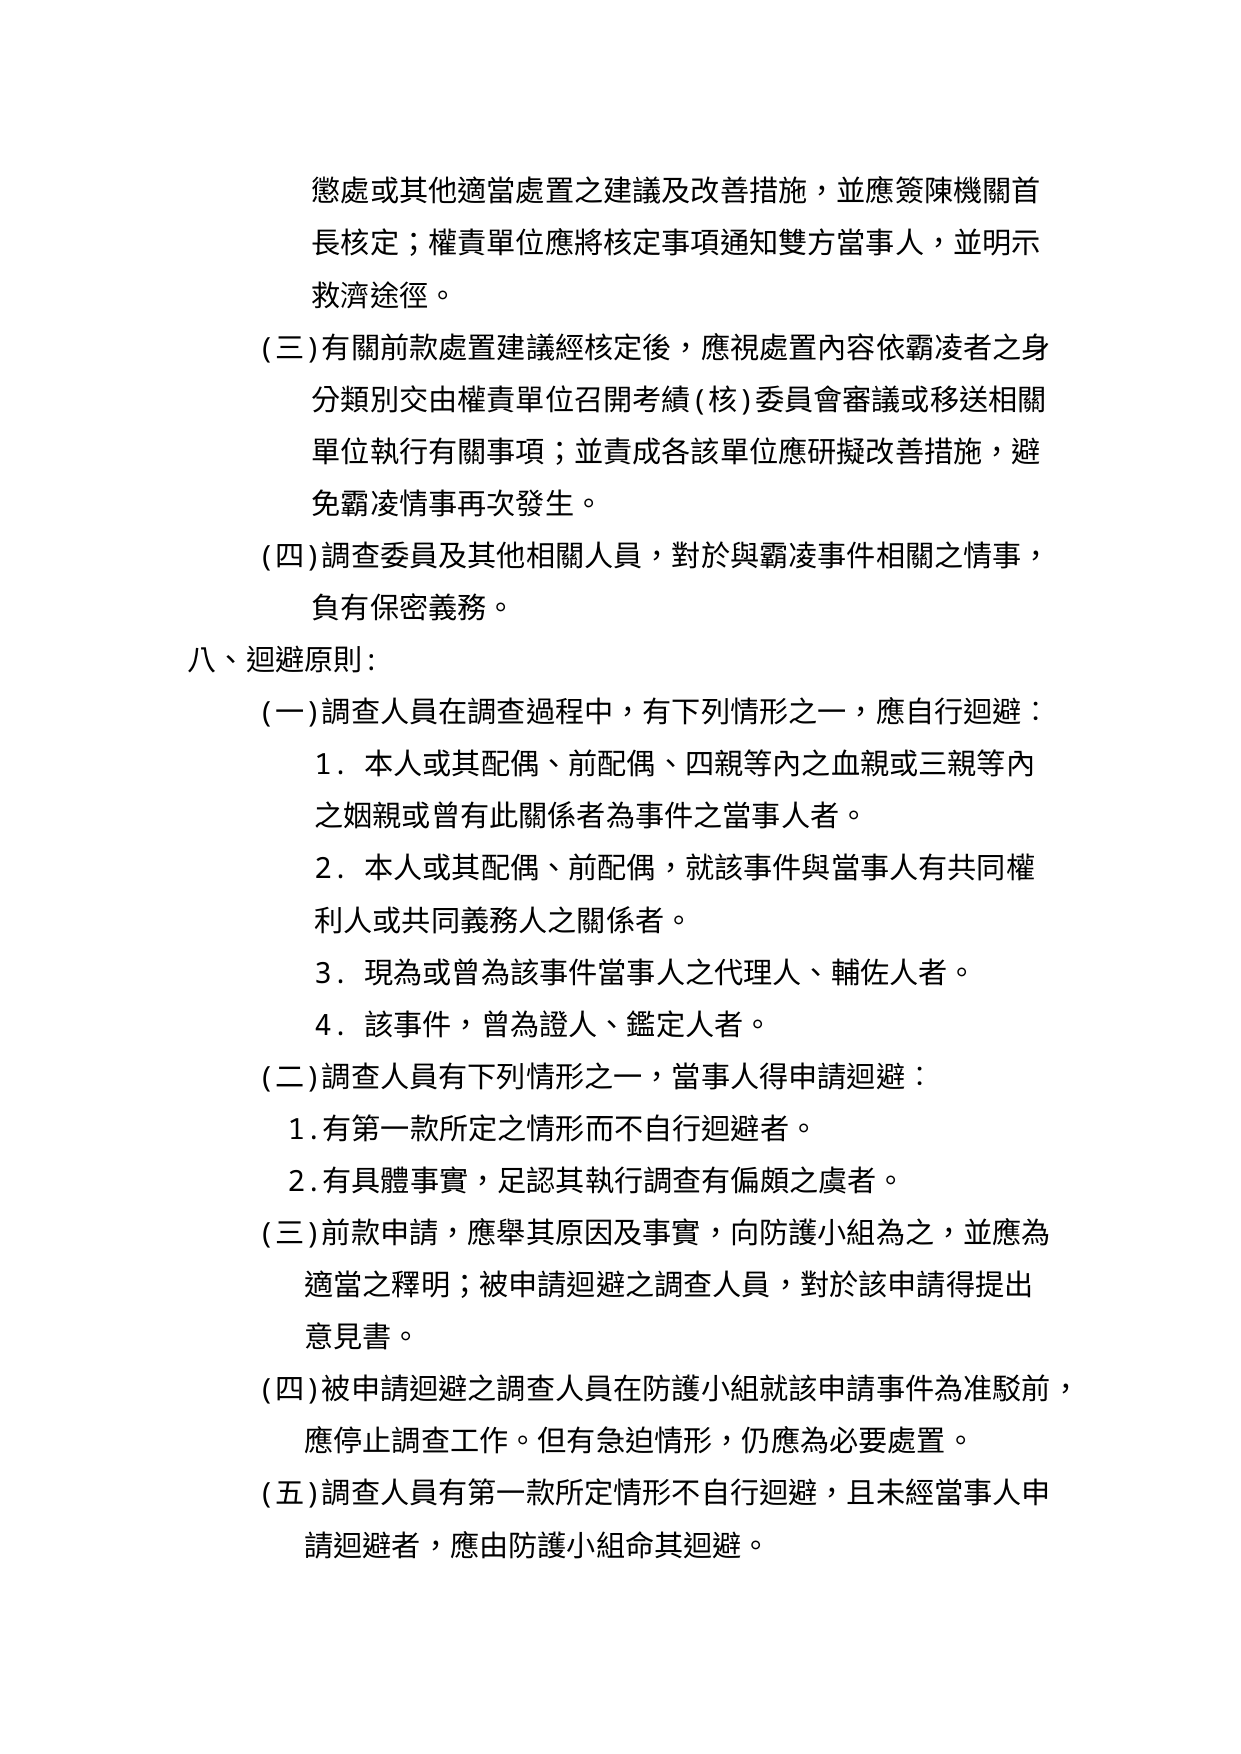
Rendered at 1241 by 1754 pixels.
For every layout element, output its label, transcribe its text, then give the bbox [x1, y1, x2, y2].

list 現為或曾為該事件當事人之代理人、輔佐人者。 [314, 939, 1053, 992]
list 本人或其配偶、前配偶、四親等內之血親或三親等內之姻親或曾有此關係者為事件之當事人者。 [314, 731, 1053, 835]
text (四)調查委員及其他相關人員，對於與霸凌事件相關之情事，負有保密義務。 [187, 523, 1053, 627]
text (五)調查人員有第一款所定情形不自行迴避，且未經當事人申請迴避者，應由防護小組命其迴避。 [187, 1460, 1053, 1564]
text (四)被申請迴避之調查人員在防護小組就該申請事件為准駁前，應停止調查工作。但有急迫情形，仍應為必要處置。 [187, 1356, 1053, 1460]
list 該事件，曾為證人、鑑定人者。 [314, 992, 1053, 1044]
list 本人或其配偶、前配偶，就該事件與當事人有共同權利人或共同義務人之關係者。 [314, 835, 1053, 939]
text (二)調查小組應就調查結果以書面作成調查報告提交防護小組作成決議，決議前得通知當事人或關係人到場說明；如經調查確有霸凌情事，防護小組應視情節輕重作成調整職務、懲處或其他適當處置之建議及改善措施，並應簽陳機關首長核定；權責單位應將核定事項通知雙方當事人，並明示救濟途徑。 [187, 158, 1053, 314]
text 2.有具體事實，足認其執行調查有偏頗之虞者。 [235, 1148, 1053, 1200]
text (三)前款申請，應舉其原因及事實，向防護小組為之，並應為適當之釋明；被申請迴避之調查人員，對於該申請得提出意見書。 [187, 1200, 1053, 1356]
text (一)調查人員在調查過程中，有下列情形之一，應自行迴避︰ [187, 679, 1053, 731]
text 八、迴避原則: [187, 627, 1053, 679]
text (三)有關前款處置建議經核定後，應視處置內容依霸凌者之身分類別交由權責單位召開考績(核)委員會審議或移送相關單位執行有關事項；並責成各該單位應研擬改善措施，避免霸凌情事再次發生。 [187, 314, 1053, 523]
text 1.有第一款所定之情形而不自行迴避者。 [235, 1096, 1053, 1148]
text (二)調查人員有下列情形之一，當事人得申請迴避︰ [187, 1044, 1053, 1096]
